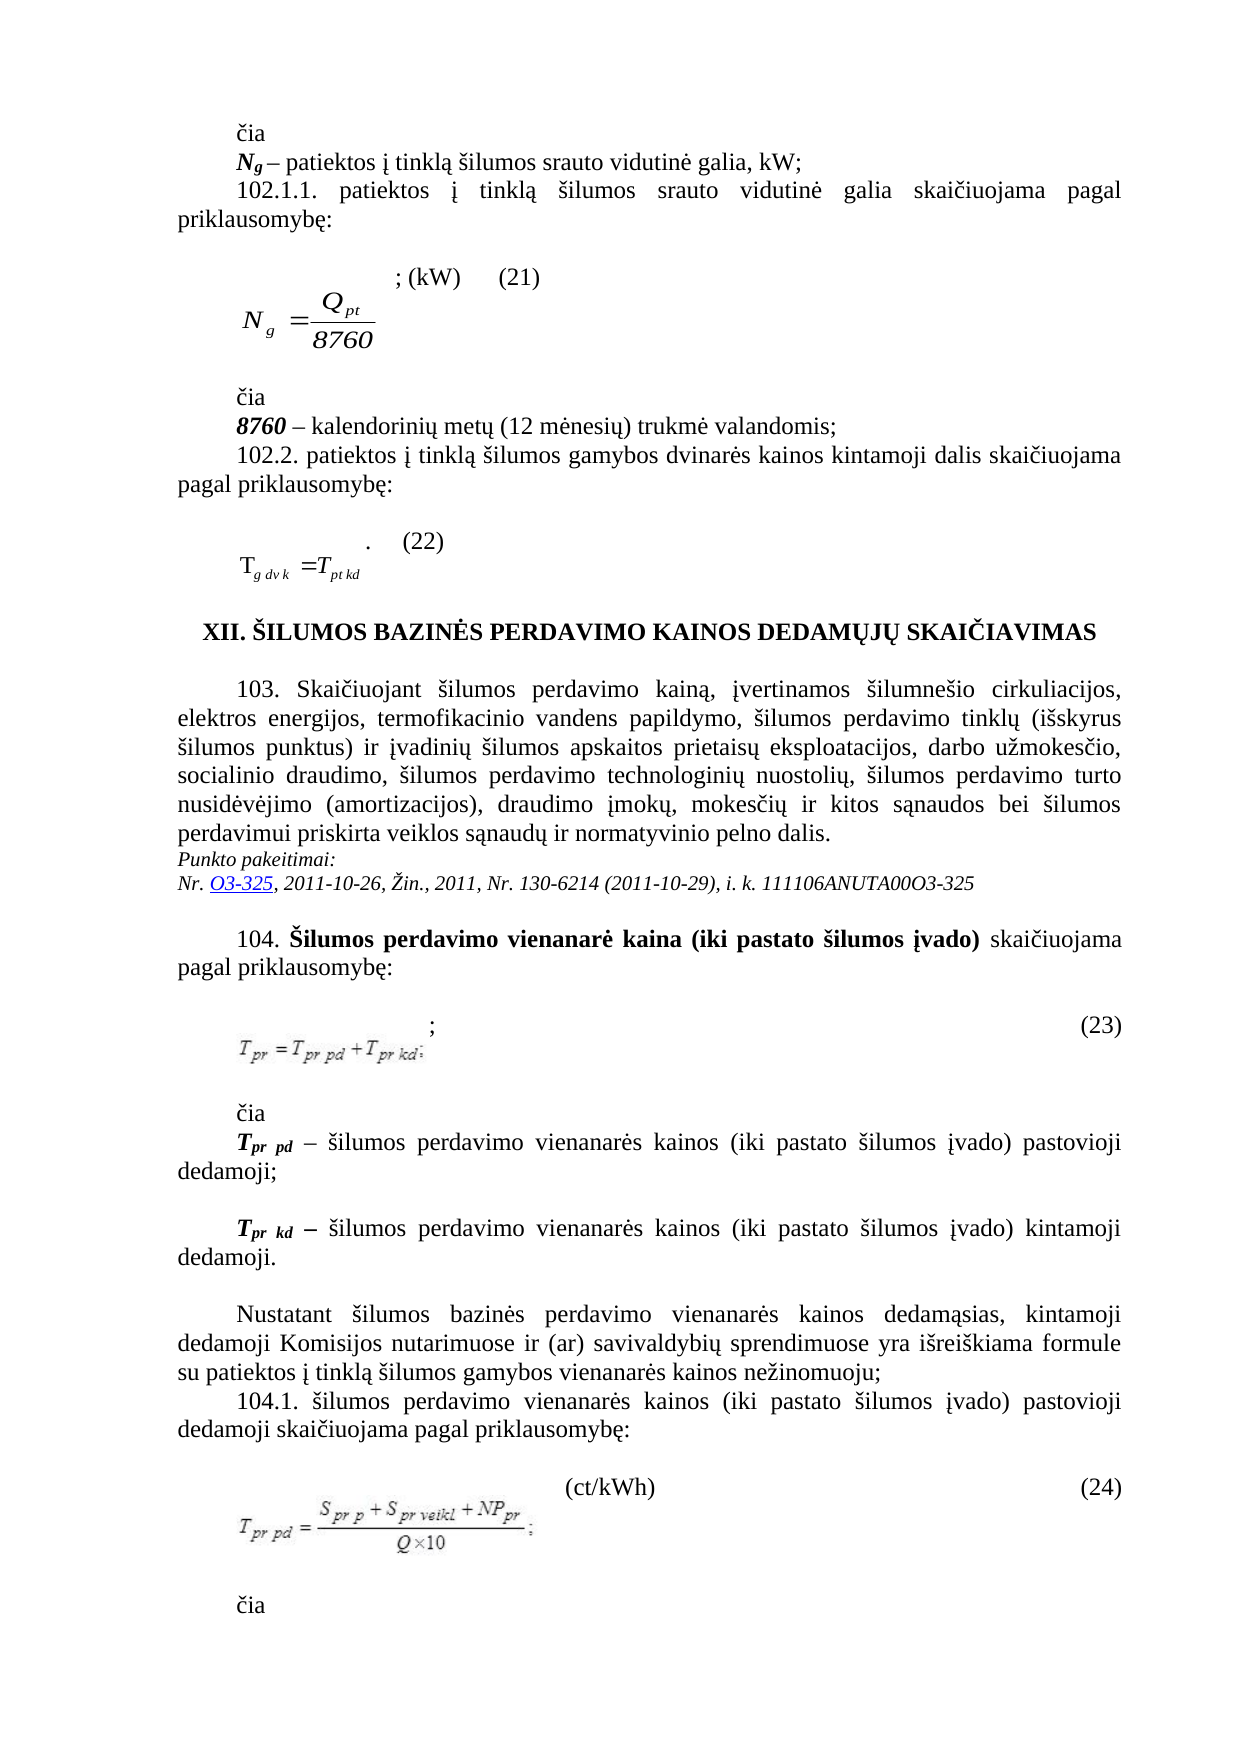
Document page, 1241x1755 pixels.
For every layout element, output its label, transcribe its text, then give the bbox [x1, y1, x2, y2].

text 102.1.1. patiektos į tinklą šilumos srauto vidutinė galia skaičiuojama pagal priklausomybę: [177, 176, 1122, 233]
text Ng – patiektos į tinklą šilumos srauto vidutinė galia, kW; [177, 147, 1122, 176]
text čia [177, 118, 1122, 147]
text čia [177, 1098, 1122, 1127]
text čia [177, 1590, 1122, 1619]
text 104.1. šilumos perdavimo vienanarės kainos (iki pastato šilumos įvado) pastovioji dedamoji skaičiuojama pagal priklausomybę: [177, 1386, 1122, 1443]
text 102.2. patiektos į tinklą šilumos gamybos dvinarės kainos kintamoji dalis skaičiuojama pagal priklausomybę: [177, 440, 1122, 497]
text Nr. O3-325, 2011-10-26, Žin., 2011, Nr. 130-6214 (2011-10-29), i. k. 111106ANUTA00O3-325 [177, 871, 1122, 895]
text ; (kW) (21) [177, 262, 1122, 354]
text . (22) [177, 526, 1122, 588]
text 103. Skaičiuojant šilumos perdavimo kainą, įvertinamos šilumnešio cirkuliacijos, elektros energijos, termofikacinio vandens papildymo, šilumos perdavimo tinklų (išskyrus šilumos punktus) ir įvadinių šilumos apskaitos prietaisų eksploatacijos, darbo užmokesčio, socialinio draudimo, šilumos perdavimo technologinių nuostolių, šilumos perdavimo turto nusidėvėjimo (amortizacijos), draudimo įmokų, mokesčių ir kitos sąnaudos bei šilumos perdavimui priskirta veiklos sąnaudų ir normatyvinio pelno dalis. [177, 674, 1122, 847]
text 8760 – kalendorinių metų (12 mėnesių) trukmė valandomis; [177, 411, 1122, 440]
text Tpr pd – šilumos perdavimo vienanarės kainos (iki pastato šilumos įvado) pastovioji dedamoji; [177, 1127, 1122, 1184]
text Nustatant šilumos bazinės perdavimo vienanarės kainos dedamąsias, kintamoji dedamoji Komisijos nutarimuose ir (ar) savivaldybių sprendimuose yra išreiškiama formule su patiektos į tinklą šilumos gamybos vienanarės kainos nežinomuoju; [177, 1299, 1122, 1386]
text čia [177, 382, 1122, 411]
text ; (23) [177, 1010, 1122, 1069]
text XII. ŠILUMOS BAZINĖS PERDAVIMO KAINOS DEDAMŲJŲ SKAIČIAVIMAS [177, 617, 1122, 646]
text Tpr kd – šilumos perdavimo vienanarės kainos (iki pastato šilumos įvado) kintamoji dedamoji. [177, 1213, 1122, 1271]
text 104. Šilumos perdavimo vienanarė kaina (iki pastato šilumos įvado) skaičiuojama pagal priklausomybę: [177, 924, 1122, 981]
text (ct/kWh) (24) [177, 1472, 1122, 1562]
text Punkto pakeitimai: [177, 847, 1122, 871]
